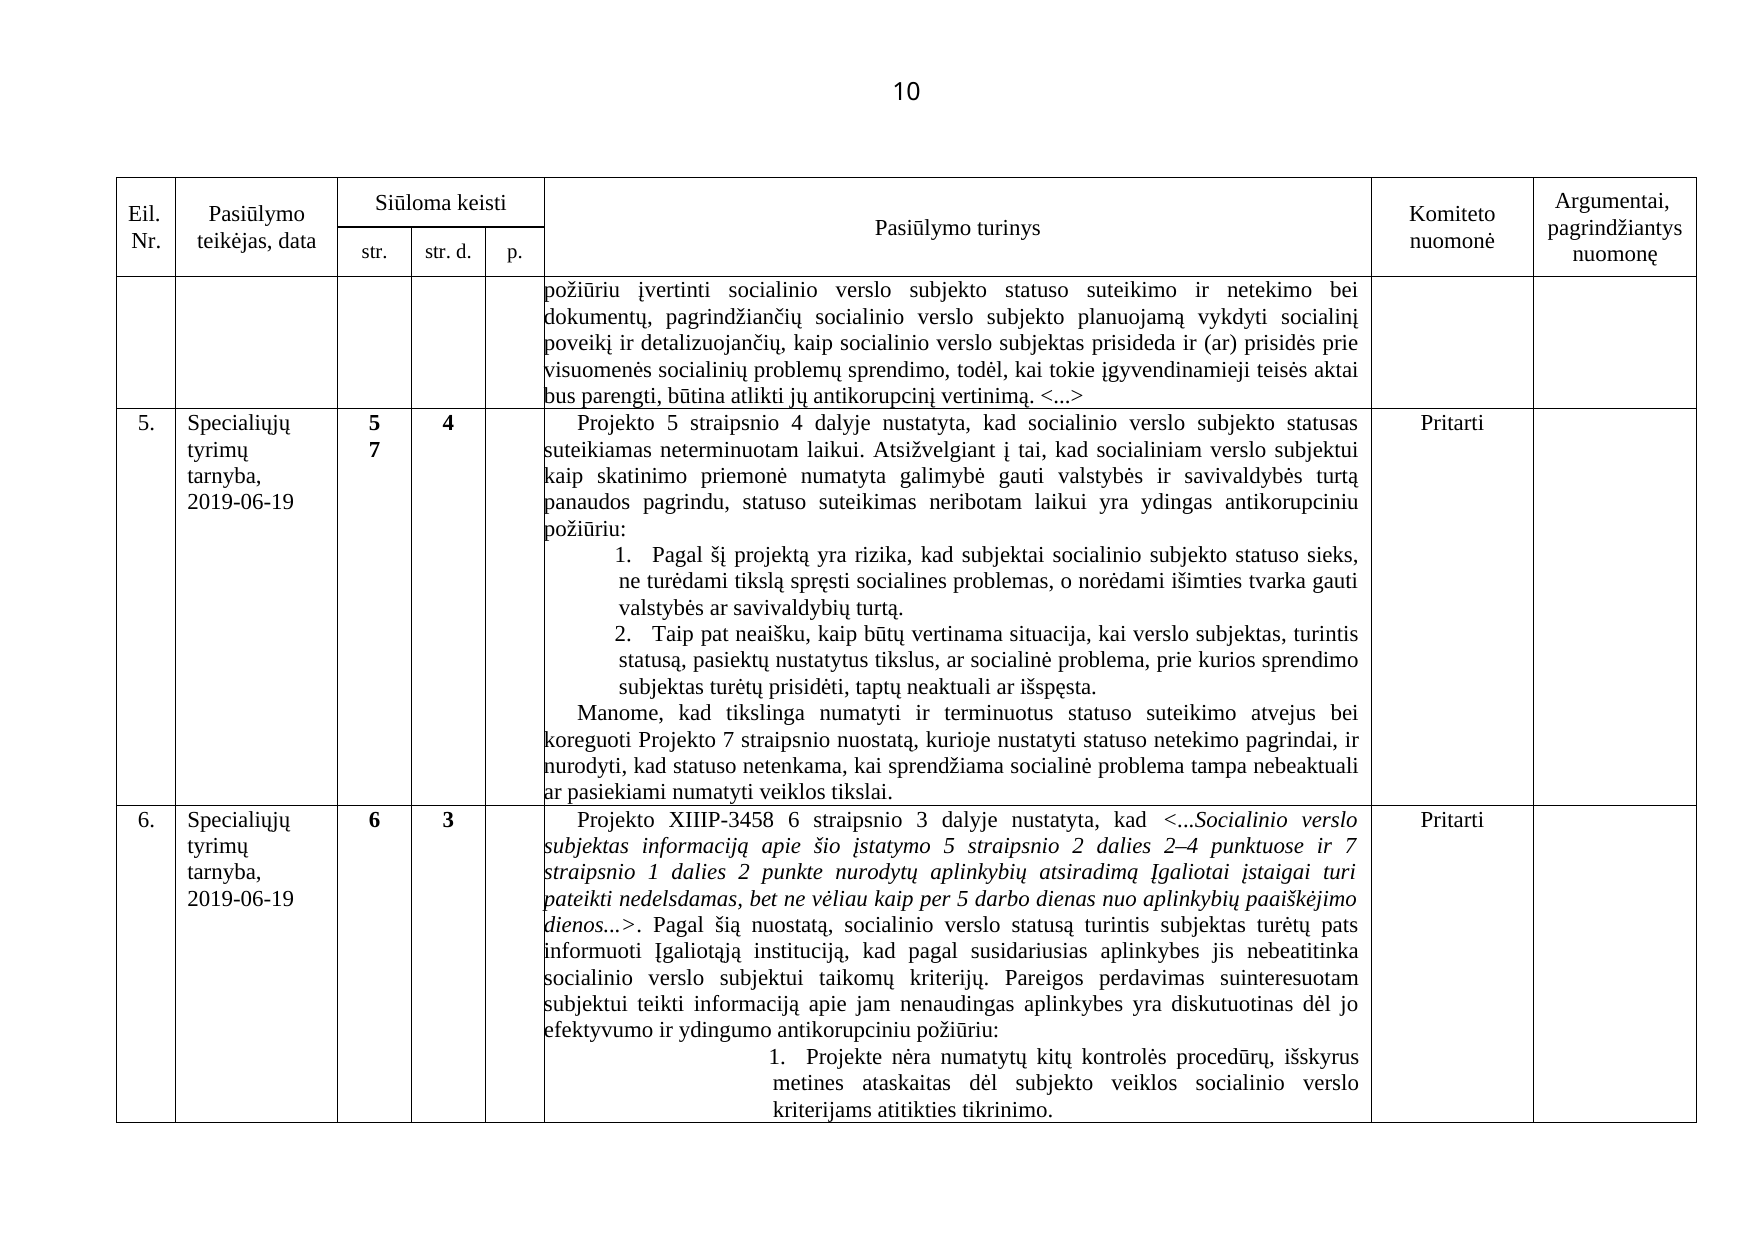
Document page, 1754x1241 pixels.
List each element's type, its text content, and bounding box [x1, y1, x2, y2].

table_cell [176, 277, 337, 408]
table_header Argumentai, pagrindžiantys nuomonę [1534, 178, 1696, 276]
table_cell Specialiųjų tyrimų tarnyba, 2019-06-19 [176, 409, 337, 805]
table_header Eil. Nr. [117, 178, 175, 276]
table_cell [117, 277, 175, 408]
table_cell Projekto 5 straipsnio 4 dalyje nustatyta, kad socialinio verslo subjekto statusas suteikiamas neterminuotam laikui. Atsižvelgiant į tai, kad socialiniam verslo subjektui kaip skatinimo priemonė numatyta galimybė gauti valstybės ir savivaldybės turtą panaudos pagrindu, statuso suteikimas neribotam laikui yra ydingas antikorupciniu požiūriu: Pagal šį projektą yra rizika, kad subjektai socialinio subjekto statuso sieks, ne turėdami tikslą spręsti socialines problemas, o norėdami išimties tvarka gauti valstybės ar savivaldybių turtą. Taip pat neaišku, kaip būtų vertinama situacija, kai verslo subjektas, turintis statusą, pasiektų nustatytus tikslus, ar socialinė problema, prie kurios sprendimo subjektas turėtų prisidėti, taptų neaktuali ar išspęsta. Manome, kad tikslinga numatyti ir terminuotus statuso suteikimo atvejus bei koreguoti Projekto 7 straipsnio nuostatą, kurioje nustatyti statuso netekimo pagrindai, ir nurodyti, kad statuso netenkama, kai sprendžiama socialinė problema tampa nebeaktuali ar pasiekiami numatyti veiklos tikslai. [545, 409, 1371, 805]
table_cell [338, 277, 411, 408]
table_cell 5. [117, 409, 175, 805]
table_cell 4 [412, 409, 485, 805]
table_cell Projekto XIIIP-3458 6 straipsnio 3 dalyje nustatyta, kad <...Socialinio verslo subjektas informaciją apie šio įstatymo 5 straipsnio 2 dalies 2–4 punktuose ir 7 straipsnio 1 dalies 2 punkte nurodytų aplinkybių atsiradimą Įgaliotai įstaigai turi pateikti nedelsdamas, bet ne vėliau kaip per 5 darbo dienas nuo aplinkybių paaiškėjimo dienos...>. Pagal šią nuostatą, socialinio verslo statusą turintis subjektas turėtų pats informuoti Įgaliotąją instituciją, kad pagal susidariusias aplinkybes jis nebeatitinka socialinio verslo subjektui taikomų kriterijų. Pareigos perdavimas suinteresuotam subjektui teikti informaciją apie jam nenaudingas aplinkybes yra diskutuotinas dėl jo efektyvumo ir ydingumo antikorupciniu požiūriu: Projekte nėra numatytų kitų kontrolės procedūrų, išskyrus metines ataskaitas dėl subjekto veiklos socialinio verslo kriterijams atitikties tikrinimo. Pareigos perdavimas suinteresuotam subjektui teikti informaciją apie jam nenaudingas aplinkybes gali sudaryti situacijas, kai subjektas einamųjų metų sausio mėnesį nebeatitiktų jam keliamų kriterijų, toliau visus metus naudotųsi lengvatomis ir skatinimo priemonėmis, o tik po metų nepateikus ar nepatvirtinus pateiktos ataskaitos, jam būtų atimamas socialinio verslo subjekto statusas. Tokioje situacijoje jokių pasekmių tokiam subjektui nekiltų, nes projekte nėra numatytų sankcijų už šios pareigos nevykdymą. Siūlome nustatyti daugiau kontrolės mechanizmų ir numatyti, kad atsiradus nurodytoms aplinkybėms socialinio verslo subjekto veikloje tretieji asmenys automatiškai informuotų apie tai Įgaliotąją instituciją, o socialinio verslo subjektui, pačiam neinformavusiam per nustatytą terminą, būtų taikomos sankcijos, pavyzdžiui, bauda lygi suteiktų lengvatų ir skatinimo priemonių per laikotarpį, kai subjektas neatitiko kriterijų, vertei ar pan. [545, 806, 1371, 1122]
table_cell [412, 277, 485, 408]
table_cell str. d. [412, 228, 485, 276]
table_header Siūloma keisti [338, 178, 544, 226]
table_cell Pritarti [1372, 806, 1533, 1122]
table_cell Specialiųjų tyrimų tarnyba, 2019-06-19 [176, 806, 337, 1122]
table_cell 5 7 [338, 409, 411, 805]
table_header Komiteto nuomonė [1372, 178, 1533, 276]
table_cell [1534, 409, 1696, 805]
table_cell 3 [412, 806, 485, 1122]
table_cell Pritarti [1372, 409, 1533, 805]
table_cell [1372, 277, 1533, 408]
table_cell [1534, 277, 1696, 408]
table_cell 6. [117, 806, 175, 1122]
table_header Pasiūlymo turinys [545, 178, 1371, 276]
table_cell str. [338, 228, 411, 276]
table_cell [486, 806, 544, 1122]
table_cell [486, 277, 544, 408]
table_cell požiūriu įvertinti socialinio verslo subjekto statuso suteikimo ir netekimo bei dokumentų, pagrindžiančių socialinio verslo subjekto planuojamą vykdyti socialinį poveikį ir detalizuojančių, kaip socialinio verslo subjektas prisideda ir (ar) prisidės prie visuomenės socialinių problemų sprendimo, todėl, kai tokie įgyvendinamieji teisės aktai bus parengti, būtina atlikti jų antikorupcinį vertinimą. <...> [545, 277, 1371, 408]
table_cell p. [486, 228, 544, 276]
table_cell 6 [338, 806, 411, 1122]
table_header Pasiūlymo teikėjas, data [176, 178, 337, 276]
table_cell [1534, 806, 1696, 1122]
table_cell [486, 409, 544, 805]
